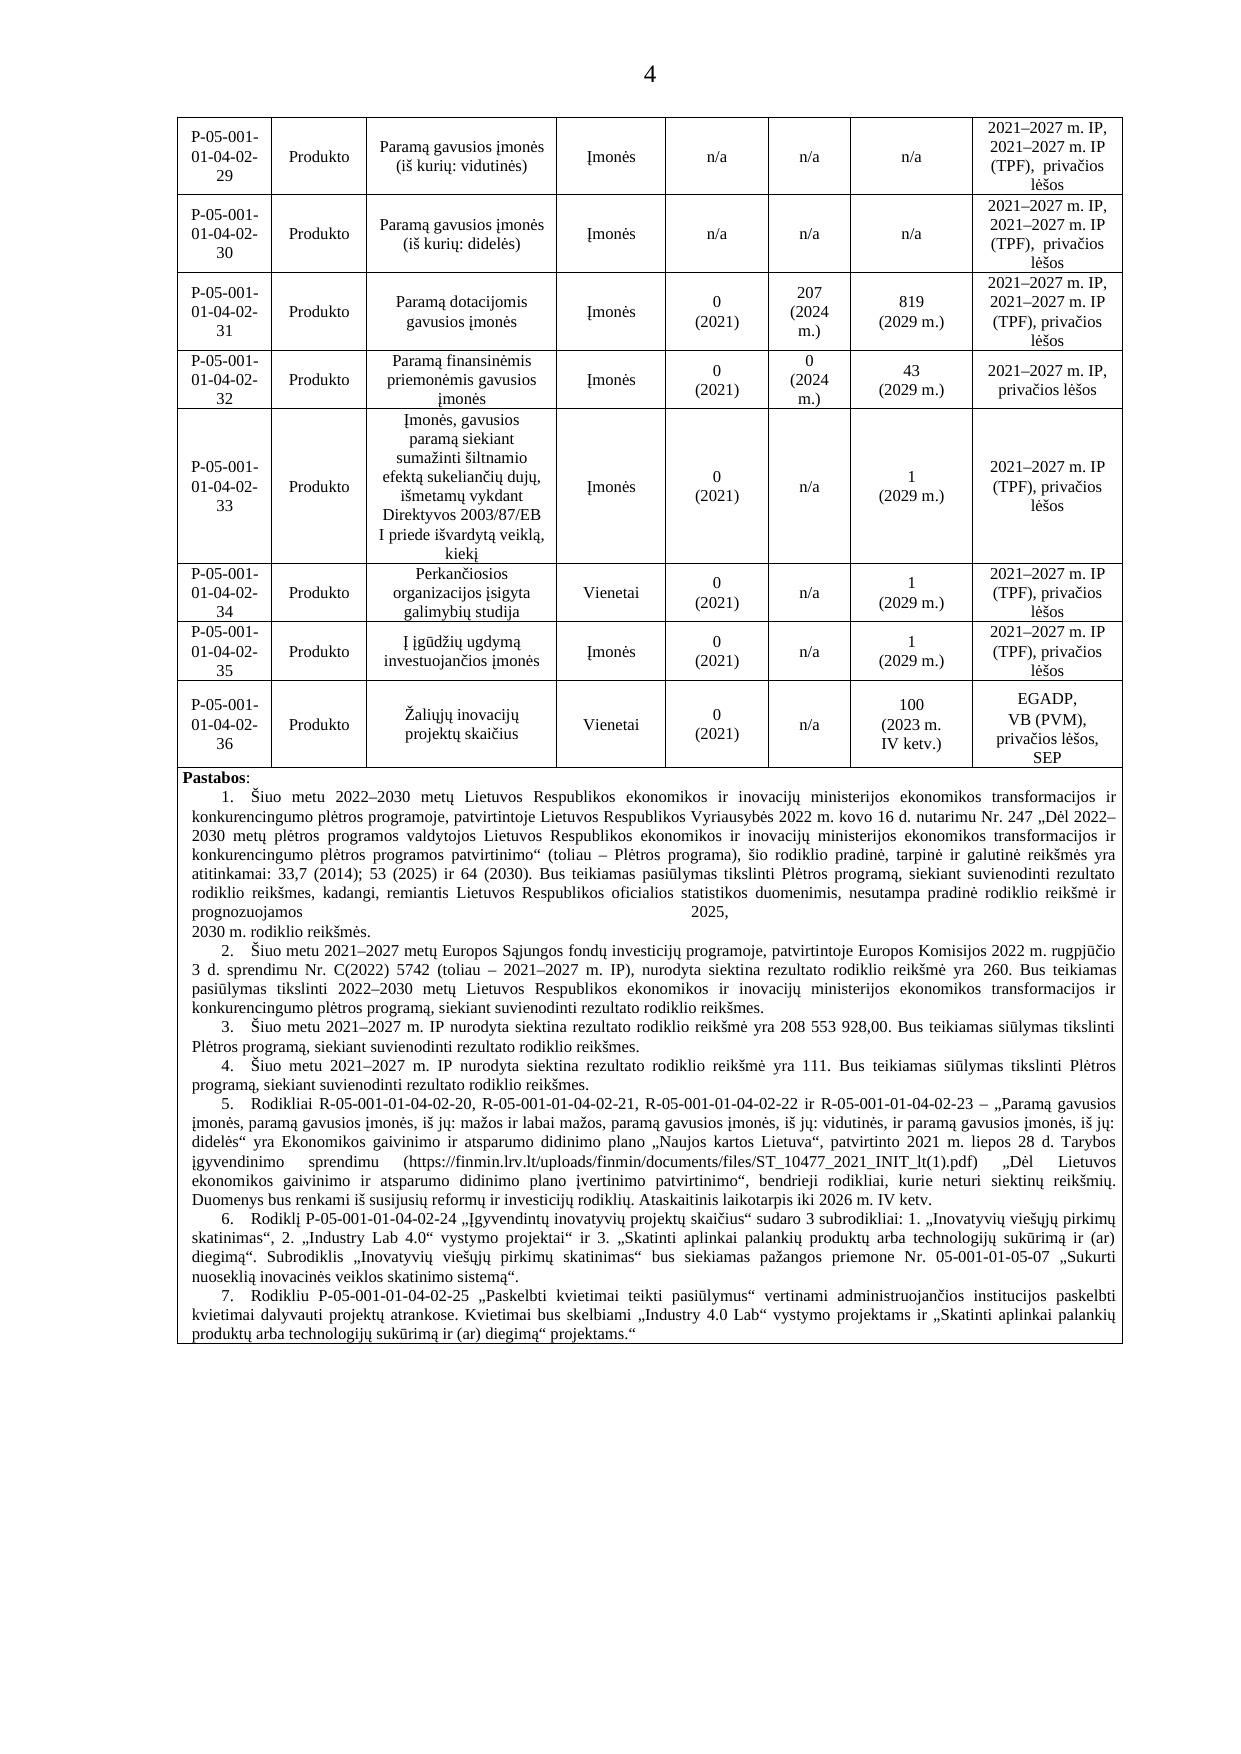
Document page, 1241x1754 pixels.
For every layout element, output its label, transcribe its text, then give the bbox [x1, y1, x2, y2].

table_cell 2021–2027 m. IP (TPF), privačios lėšos [973, 409, 1122, 563]
table_cell Produkto [272, 622, 366, 680]
table_cell n/a [851, 195, 972, 272]
table_cell 2021–2027 m. IP, 2021–2027 m. IP (TPF), privačios lėšos [973, 195, 1122, 272]
table_cell 1 (2029 m.) [851, 622, 972, 680]
table_cell 819 (2029 m.) [851, 273, 972, 350]
table_cell Įmonės [557, 409, 665, 563]
table_cell EGADP, VB (PVM), privačios lėšos, SEP [973, 681, 1122, 767]
table_cell Produkto [272, 409, 366, 563]
table_cell Įmonės [557, 195, 665, 272]
table_cell n/a [769, 681, 850, 767]
table_cell 43 (2029 m.) [851, 351, 972, 408]
table_cell Įmonės, gavusios paramą siekiant sumažinti šiltnamio efektą sukeliančių dujų, išmetamų vykdant Direktyvos 2003/87/EB I priede išvardytą veiklą, kiekį [367, 409, 556, 563]
table_cell Paramą gavusios įmonės (iš kurių: didelės) [367, 195, 556, 272]
table_cell 0 (2021) [666, 351, 768, 408]
table_cell 0 (2021) [666, 681, 768, 767]
table_cell P-05-001-01-04-02-31 [178, 273, 271, 350]
table_cell Produkto [272, 681, 366, 767]
table_cell P-05-001-01-04-02-32 [178, 351, 271, 408]
table_cell P-05-001-01-04-02-30 [178, 195, 271, 272]
table_cell P-05-001-01-04-02-34 [178, 564, 271, 621]
table_cell P-05-001-01-04-02-33 [178, 409, 271, 563]
table_cell n/a [769, 622, 850, 680]
table_cell Įmonės [557, 273, 665, 350]
table_cell Paramą dotacijomis gavusios įmonės [367, 273, 556, 350]
table_cell Produkto [272, 195, 366, 272]
table_cell 207 (2024 m.) [769, 273, 850, 350]
table_cell Į įgūdžių ugdymą investuojančios įmonės [367, 622, 556, 680]
table_cell Perkančiosios organizacijos įsigyta galimybių studija [367, 564, 556, 621]
table_cell 0 (2021) [666, 622, 768, 680]
table_cell n/a [666, 195, 768, 272]
table_cell Įmonės [557, 351, 665, 408]
table_cell 1 (2029 m.) [851, 564, 972, 621]
table_cell 2021–2027 m. IP, 2021–2027 m. IP (TPF), privačios lėšos [973, 118, 1122, 194]
table_cell P-05-001-01-04-02-35 [178, 622, 271, 680]
table_cell n/a [851, 118, 972, 194]
table_cell 0 (2021) [666, 409, 768, 563]
table_cell 2021–2027 m. IP, privačios lėšos [973, 351, 1122, 408]
table_cell P-05-001-01-04-02-36 [178, 681, 271, 767]
table_cell n/a [666, 118, 768, 194]
table_cell n/a [769, 409, 850, 563]
table_cell Produkto [272, 118, 366, 194]
table_cell 0 (2024 m.) [769, 351, 850, 408]
table_cell Vienetai [557, 681, 665, 767]
table_cell n/a [769, 564, 850, 621]
table_cell 0 (2021) [666, 564, 768, 621]
table_cell Žaliųjų inovacijų projektų skaičius [367, 681, 556, 767]
table_cell Paramą finansinėmis priemonėmis gavusios įmonės [367, 351, 556, 408]
table_cell n/a [769, 118, 850, 194]
table_cell 1 (2029 m.) [851, 409, 972, 563]
table_cell Pastabos: 1. Šiuo metu 2022–2030 metų Lietuvos Respublikos ekonomikos ir inovacijų ministerijos ekonomikos transformacijos ir konkurencingumo plėtros programoje, patvirtintoje Lietuvos Respublikos Vyriausybės 2022 m. kovo 16 d. nutarimu Nr. 247 „Dėl 2022–2030 metų plėtros programos valdytojos Lietuvos Respublikos ekonomikos ir inovacijų ministerijos ekonomikos transformacijos ir konkurencingumo plėtros programos patvirtinimo“ (toliau – Plėtros programa), šio rodiklio pradinė, tarpinė ir galutinė reikšmės yra atitinkamai: 33,7 (2014); 53 (2025) ir 64 (2030). Bus teikiamas pasiūlymas tikslinti Plėtros programą, siekiant suvienodinti rezultato rodiklio reikšmes, kadangi, remiantis Lietuvos Respublikos oficialios statistikos duomenimis, nesutampa pradinė rodiklio reikšmė ir prognozuojamos 2025, 2030 m. rodiklio reikšmės. 2. Šiuo metu 2021–2027 metų Europos Sąjungos fondų investicijų programoje, patvirtintoje Europos Komisijos 2022 m. rugpjūčio 3 d. sprendimu Nr. C(2022) 5742 (toliau – 2021–2027 m. IP), nurodyta siektina rezultato rodiklio reikšmė yra 260. Bus teikiamas pasiūlymas tikslinti 2022–2030 metų Lietuvos Respublikos ekonomikos ir inovacijų ministerijos ekonomikos transformacijos ir konkurencingumo plėtros programą, siekiant suvienodinti rezultato rodiklio reikšmes. 3. Šiuo metu 2021–2027 m. IP nurodyta siektina rezultato rodiklio reikšmė yra 208 553 928,00. Bus teikiamas siūlymas tikslinti Plėtros programą, siekiant suvienodinti rezultato rodiklio reikšmes. 4. Šiuo metu 2021–2027 m. IP nurodyta siektina rezultato rodiklio reikšmė yra 111. Bus teikiamas siūlymas tikslinti Plėtros programą, siekiant suvienodinti rezultato rodiklio reikšmes. 5. Rodikliai R-05-001-01-04-02-20, R-05-001-01-04-02-21, R-05-001-01-04-02-22 ir R-05-001-01-04-02-23 – „Paramą gavusios įmonės, paramą gavusios įmonės, iš jų: mažos ir labai mažos, paramą gavusios įmonės, iš jų: vidutinės, ir paramą gavusios įmonės, iš jų: didelės“ yra Ekonomikos gaivinimo ir atsparumo didinimo plano „Naujos kartos Lietuva“, patvirtinto 2021 m. liepos 28 d. Tarybos įgyvendinimo sprendimu (https://finmin.lrv.lt/uploads/finmin/documents/files/ST_10477_2021_INIT_lt(1).pdf) „Dėl Lietuvos ekonomikos gaivinimo ir atsparumo didinimo plano įvertinimo patvirtinimo“, bendrieji rodikliai, kurie neturi siektinų reikšmių. Duomenys bus renkami iš susijusių reformų ir investicijų rodiklių. Ataskaitinis laikotarpis iki 2026 m. IV ketv. 6. Rodiklį P-05-001-01-04-02-24 „Įgyvendintų inovatyvių projektų skaičius“ sudaro 3 subrodikliai: 1. „Inovatyvių viešųjų pirkimų skatinimas“, 2. „Industry Lab 4.0“ vystymo projektai“ ir 3. „Skatinti aplinkai palankių produktų arba technologijų sukūrimą ir (ar) diegimą“. Subrodiklis „Inovatyvių viešųjų pirkimų skatinimas“ bus siekiamas pažangos priemone Nr. 05-001-01-05-07 „Sukurti nuoseklią inovacinės veiklos skatinimo sistemą“. 7. Rodikliu P-05-001-01-04-02-25 „Paskelbti kvietimai teikti pasiūlymus“ vertinami administruojančios institucijos paskelbti kvietimai dalyvauti projektų atrankose. Kvietimai bus skelbiami „Industry 4.0 Lab“ vystymo projektams ir „Skatinti aplinkai palankių produktų arba technologijų sukūrimą ir (ar) diegimą“ projektams.“ [178, 768, 1122, 1343]
table_cell Produkto [272, 564, 366, 621]
table_cell Vienetai [557, 564, 665, 621]
table_cell n/a [769, 195, 850, 272]
table_cell Paramą gavusios įmonės (iš kurių: vidutinės) [367, 118, 556, 194]
table_cell 2021–2027 m. IP, 2021–2027 m. IP (TPF), privačios lėšos [973, 273, 1122, 350]
table_cell Įmonės [557, 622, 665, 680]
table_cell 2021–2027 m. IP (TPF), privačios lėšos [973, 622, 1122, 680]
table_cell 2021–2027 m. IP (TPF), privačios lėšos [973, 564, 1122, 621]
table_cell Produkto [272, 273, 366, 350]
table_cell Įmonės [557, 118, 665, 194]
table_cell P-05-001-01-04-02-29 [178, 118, 271, 194]
table_cell 100 (2023 m. IV ketv.) [851, 681, 972, 767]
table_cell 0 (2021) [666, 273, 768, 350]
table_cell Produkto [272, 351, 366, 408]
